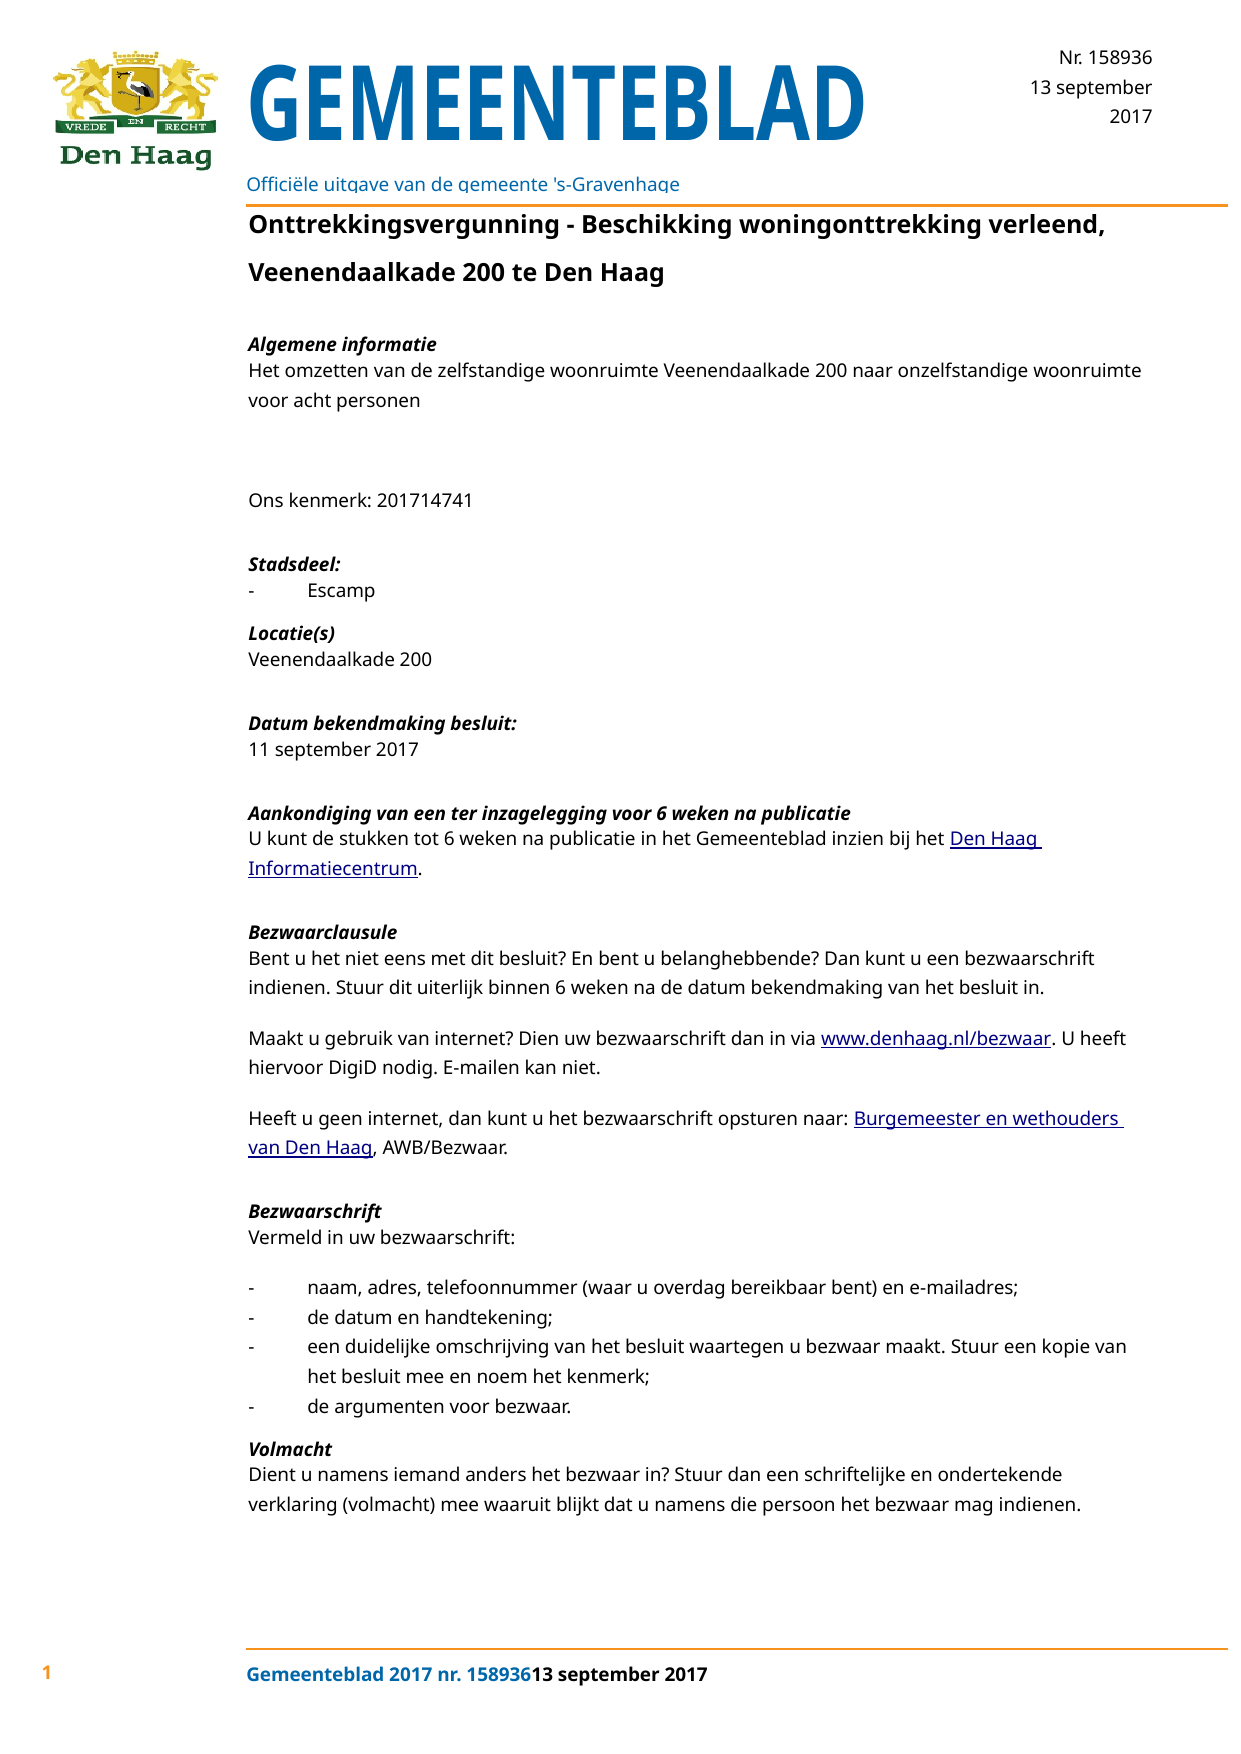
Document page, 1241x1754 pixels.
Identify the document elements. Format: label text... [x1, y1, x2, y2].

text Het omzetten van de zelfstandige woonruimte Veenendaalkade 200 naar onzelfstandige woonruimte voor acht personen [248, 357, 1152, 412]
list Escamp [248, 577, 1152, 603]
text Locatie(s) [248, 620, 1152, 646]
list naam, adres, telefoonnummer (waar u overdag bereikbaar bent) en e-mailadres; [248, 1274, 1152, 1300]
text U kunt de stukken tot 6 weken na publicatie in het Gemeenteblad inzien bij het Den Haag Informatiecentrum. [248, 826, 1152, 881]
text Algemene informatie [248, 331, 1152, 357]
list de datum en handtekening; [248, 1304, 1152, 1330]
text Aankondiging van een ter inzagelegging voor 6 weken na publicatie [248, 800, 1152, 826]
text Bent u het niet eens met dit besluit? En bent u belanghebbende? Dan kunt u een bezwaarschrift indienen. Stuur dit uiterlijk binnen 6 weken na de datum bekendmaking van het besluit in. [248, 945, 1152, 1000]
text Onttrekkingsvergunning - Beschikking woningonttrekking verleend, Veenendaalkade 200 te Den Haag [248, 207, 1152, 288]
text Veenendaalkade 200 [248, 646, 1152, 672]
list de argumenten voor bezwaar. [248, 1393, 1152, 1418]
text Stadsdeel: [248, 552, 1152, 577]
text Ons kenmerk: 201714741 [248, 488, 1152, 513]
text Bezwaarclausule [248, 919, 1152, 945]
text Vermeld in uw bezwaarschrift: [248, 1224, 1152, 1250]
text Maakt u gebruik van internet? Dien uw bezwaarschrift dan in via www.denhaag.nl/bezwaar. U heeft hiervoor DigiD nodig. E-mailen kan niet. [248, 1025, 1152, 1080]
text Dient u namens iemand anders het bezwaar in? Stuur dan een schriftelijke en ondertekende verklaring (volmacht) mee waaruit blijkt dat u namens die persoon het bezwaar mag indienen. [248, 1462, 1152, 1517]
text Datum bekendmaking besluit: [248, 710, 1152, 736]
list een duidelijke omschrijving van het besluit waartegen u bezwaar maakt. Stuur een kopie van het besluit mee en noem het kenmerk; [248, 1334, 1152, 1389]
text 11 september 2017 [248, 736, 1152, 762]
text Heeft u geen internet, dan kunt u het bezwaarschrift opsturen naar: Burgemeester en wethouders van Den Haag, AWB/Bezwaar. [248, 1105, 1152, 1160]
text Volmacht [248, 1436, 1152, 1462]
picture [41, 47, 231, 172]
text Bezwaarschrift [248, 1198, 1152, 1224]
